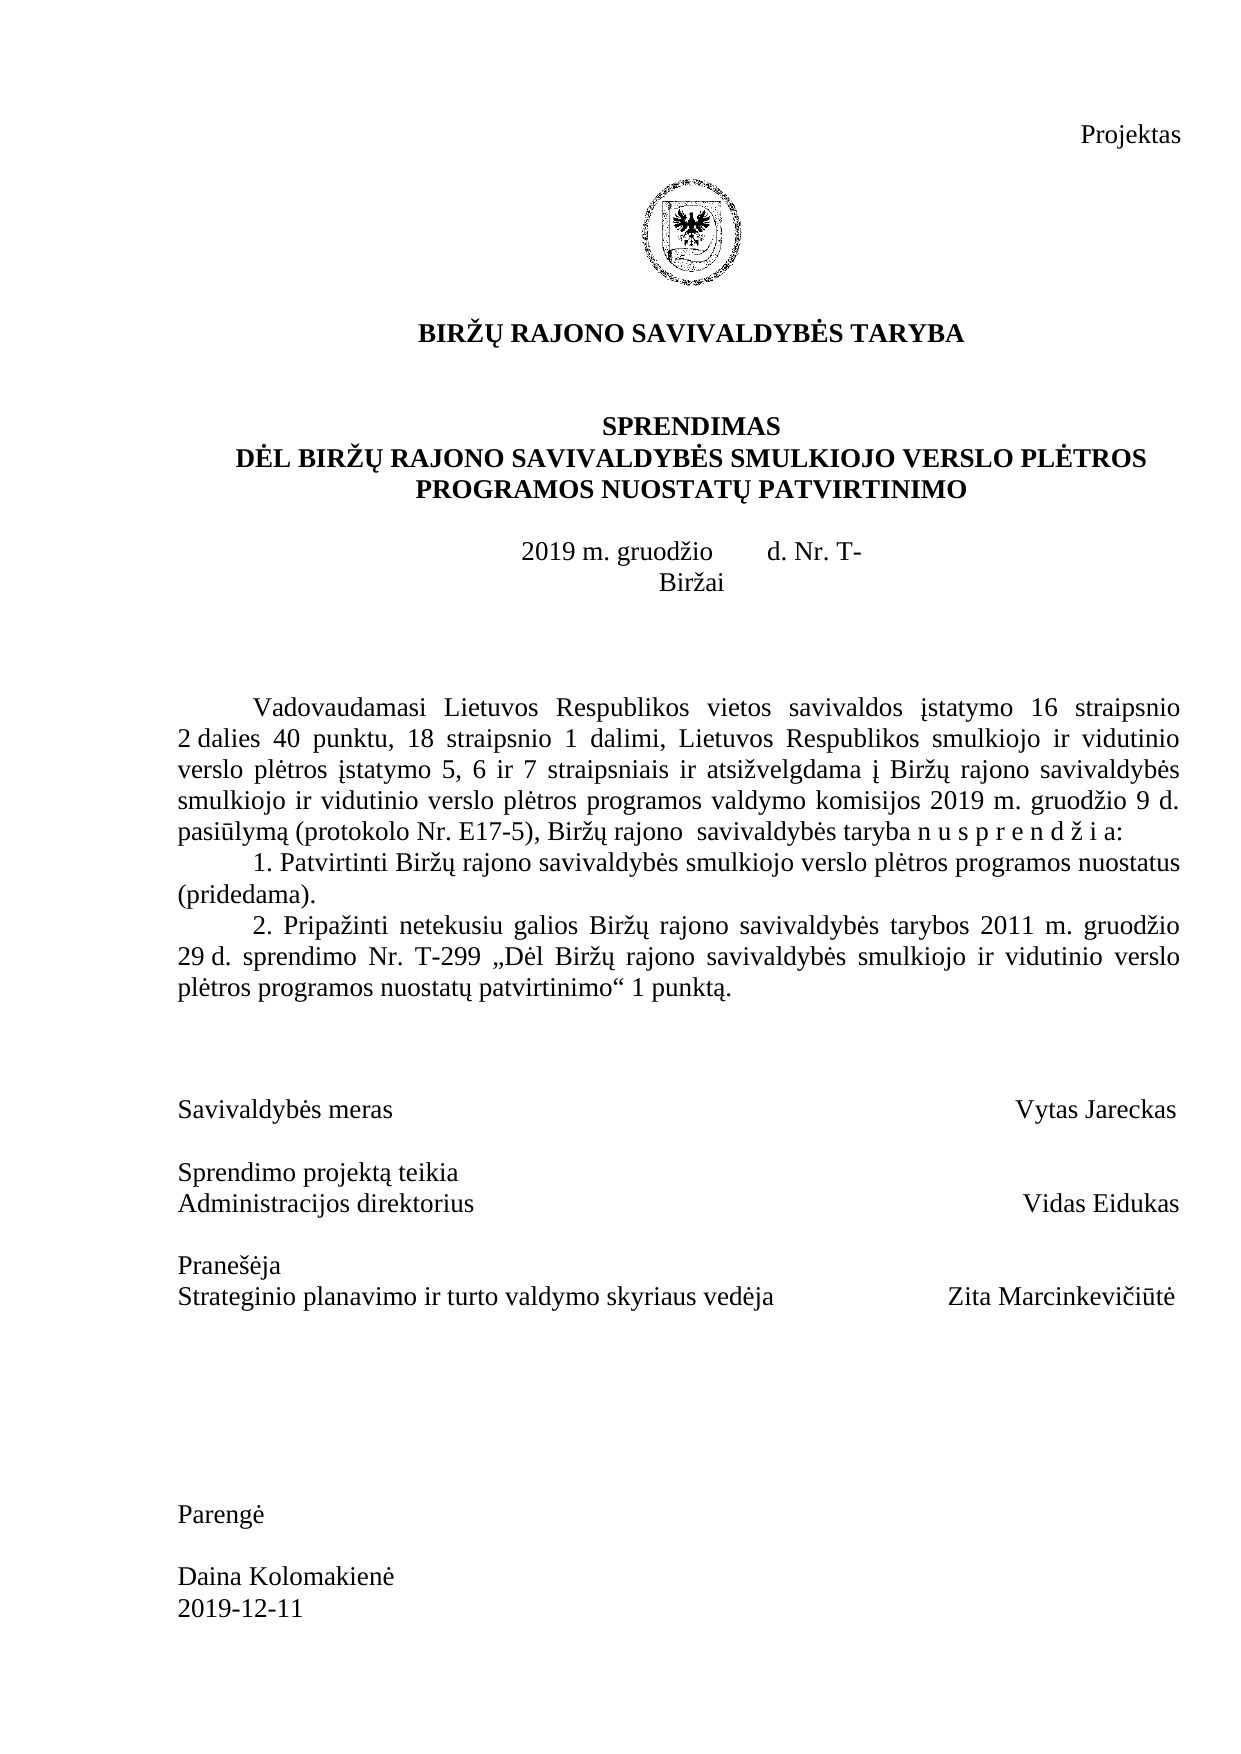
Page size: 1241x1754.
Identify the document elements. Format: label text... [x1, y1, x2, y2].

table_header [743, 178, 1205, 286]
text 2. Pripažinti netekusiu galios Biržų rajono savivaldybės tarybos 2011 m. gruodžio 29 d. sprendimo Nr. T-299 „Dėl Biržų rajono savivaldybės smulkiojo ir vidutinio verslo plėtros programos nuostatų patvirtinimo“ 1 punktą. [177, 909, 1181, 1002]
table_cell DĖL BIRŽŲ RAJONO SAVIVALDYBĖS SMULKIOJO VERSLO PLĖTROS PROGRAMOS NUOSTATŲ PATVIRTINIMO [178, 442, 1205, 535]
table_header [178, 178, 640, 286]
table_cell BIRŽŲ RAJONO SAVIVALDYBĖS TARYBA [178, 286, 1205, 348]
table_cell 2019 m. gruodžio d. Nr. T- [178, 535, 1205, 566]
text Pranešėja [177, 1249, 1181, 1280]
text Sprendimo projektą teikia [177, 1156, 1181, 1187]
text Vadovaudamasi Lietuvos Respublikos vietos savivaldos įstatymo 16 straipsnio 2 dalies 40 punktu, 18 straipsnio 1 dalimi, Lietuvos Respublikos smulkiojo ir vidutinio verslo plėtros įstatymo 5, 6 ir 7 straipsniais ir atsižvelgdama į Biržų rajono savivaldybės smulkiojo ir vidutinio verslo plėtros programos valdymo komisijos 2019 m. gruodžio 9 d. pasiūlymą (protokolo Nr. E17-5), Biržų rajono savivaldybės taryba n u s p r e n d ž i a: [177, 691, 1181, 847]
text Strateginio planavimo ir turto valdymo skyriaus vedėja Zita Marcinkevičiūtė [177, 1280, 1181, 1311]
text Savivaldybės meras Vytas Jareckas [177, 1093, 1181, 1124]
table_cell [178, 348, 1205, 411]
text Administracijos direktorius Vidas Eidukas [177, 1187, 1181, 1218]
text Parengė [177, 1498, 1181, 1529]
text 2019-12-11 [177, 1592, 1181, 1623]
text Projektas [177, 118, 1181, 149]
table_cell Biržai [178, 566, 1205, 597]
table_cell SPRENDIMAS [178, 411, 1205, 442]
text 1. Patvirtinti Biržų rajono savivaldybės smulkiojo verslo plėtros programos nuostatus (pridedama). [177, 847, 1181, 909]
table_cell [178, 598, 1205, 691]
text Daina Kolomakienė [177, 1561, 1181, 1592]
